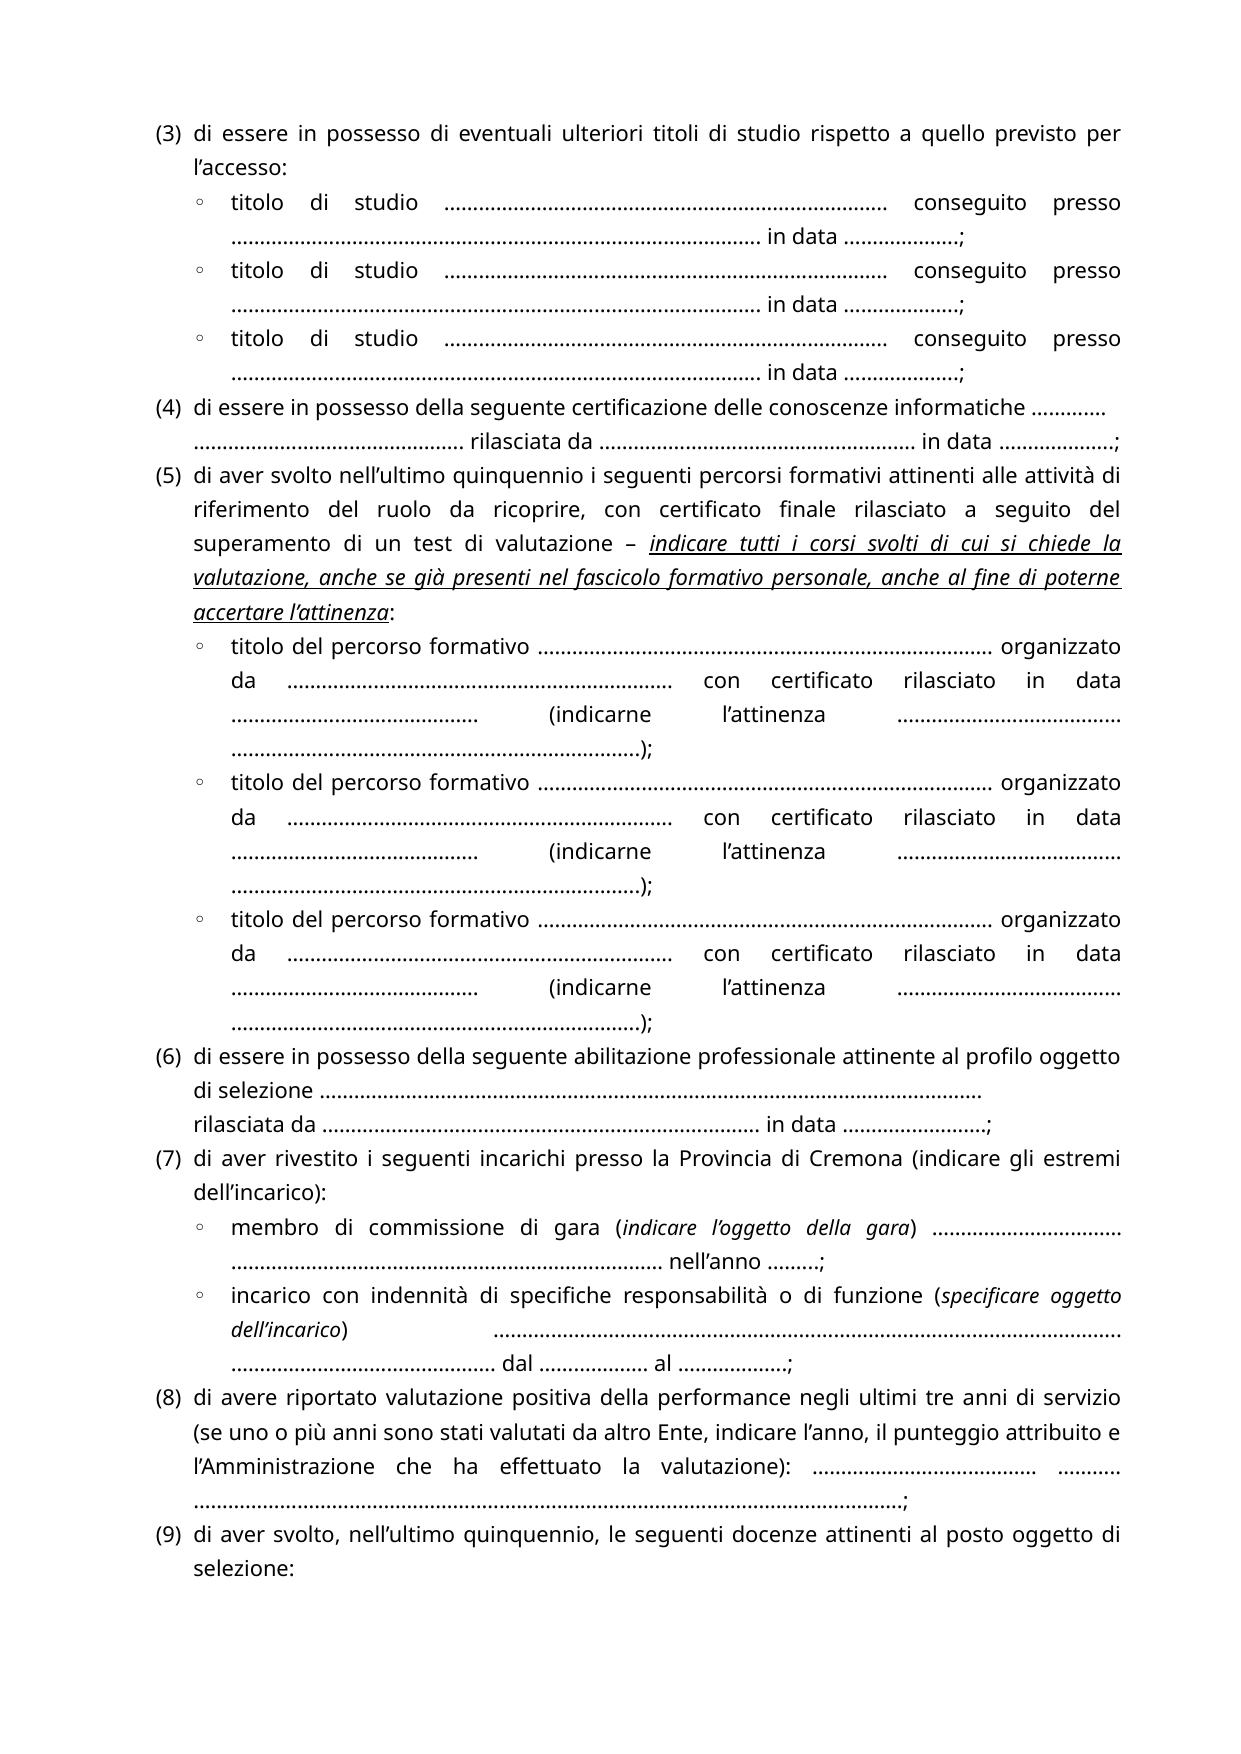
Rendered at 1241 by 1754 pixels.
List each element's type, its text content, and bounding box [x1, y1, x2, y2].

list titolo di studio ………………………………………………………………….. conseguito presso ……………………………………………………………………….………. in data ………………..; [193, 186, 1122, 250]
list di aver svolto nell’ultimo quinquennio i seguenti percorsi formativi attinenti alle attività di riferimento del ruolo da ricoprire, con certificato finale rilasciato a seguito del superamento di un test di valutazione – indicare tutti i corsi svolti di cui si chiede la valutazione, anche se già presenti nel fascicolo formativo personale, anche al fine di poterne accertare l’attinenza: [156, 460, 1122, 626]
list titolo di studio ………………………………………………………………….. conseguito presso ……………………………………………………………………….………. in data ………………..; [193, 255, 1122, 319]
list di aver svolto, nell’ultimo quinquennio, le seguenti docenze attinenti al posto oggetto di selezione: [156, 1519, 1122, 1583]
list di essere in possesso della seguente certificazione delle conoscenze informatiche …………. [156, 391, 1122, 421]
list di essere in possesso della seguente abilitazione professionale attinente al profilo oggetto di selezione ……………………………………………………………………………………………………. [156, 1041, 1122, 1104]
list di essere in possesso di eventuali ulteriori titoli di studio rispetto a quello previsto per l’accesso: [156, 118, 1122, 182]
list membro di commissione di gara (indicare l’oggetto della gara) …………………………… ………………………………………………………………… nell’anno ……...; [193, 1211, 1122, 1275]
list titolo del percorso formativo ……………………………………………………………………. organizzato da …………………………………………………………. con certificato rilasciato in data ……………………………………. (indicarne l’attinenza ………………………………… ……………………………………………………………..); [193, 904, 1122, 1036]
list di avere riportato valutazione positiva della performance negli ultimi tre anni di servizio (se uno o più anni sono stati valutati da altro Ente, indicare l’anno, il punteggio attribuito e l’Amministrazione che ha effettuato la valutazione): ………………………………… ………..…………………………………………..……………………………………………………………….; [156, 1382, 1122, 1514]
list titolo di studio ………………………………………………………………….. conseguito presso ……………………………………………………………………….………. in data ………………..; [193, 323, 1122, 387]
list incarico con indennità di specifiche responsabilità o di funzione (specificare oggetto dell’incarico) ….…………………………….…………………………………………………………….. ………………………………………. dal ………………. al ……………….; [193, 1280, 1122, 1378]
list titolo del percorso formativo ……………………………………………………………………. organizzato da …………………………………………………………. con certificato rilasciato in data ……………………………………. (indicarne l’attinenza ………………………………… ……………………………………………………………..); [193, 631, 1122, 763]
list ……………………………………….. rilasciata da ………………………………………………. in data ………………..; [156, 426, 1122, 455]
list di aver rivestito i seguenti incarichi presso la Provincia di Cremona (indicare gli estremi dell’incarico): [156, 1143, 1122, 1207]
list rilasciata da …………………………………………………………………. in data …………………….; [156, 1109, 1122, 1139]
list titolo del percorso formativo ……………………………………………………………………. organizzato da …………………………………………………………. con certificato rilasciato in data ……………………………………. (indicarne l’attinenza ………………………………… ……………………………………………………………..); [193, 767, 1122, 899]
